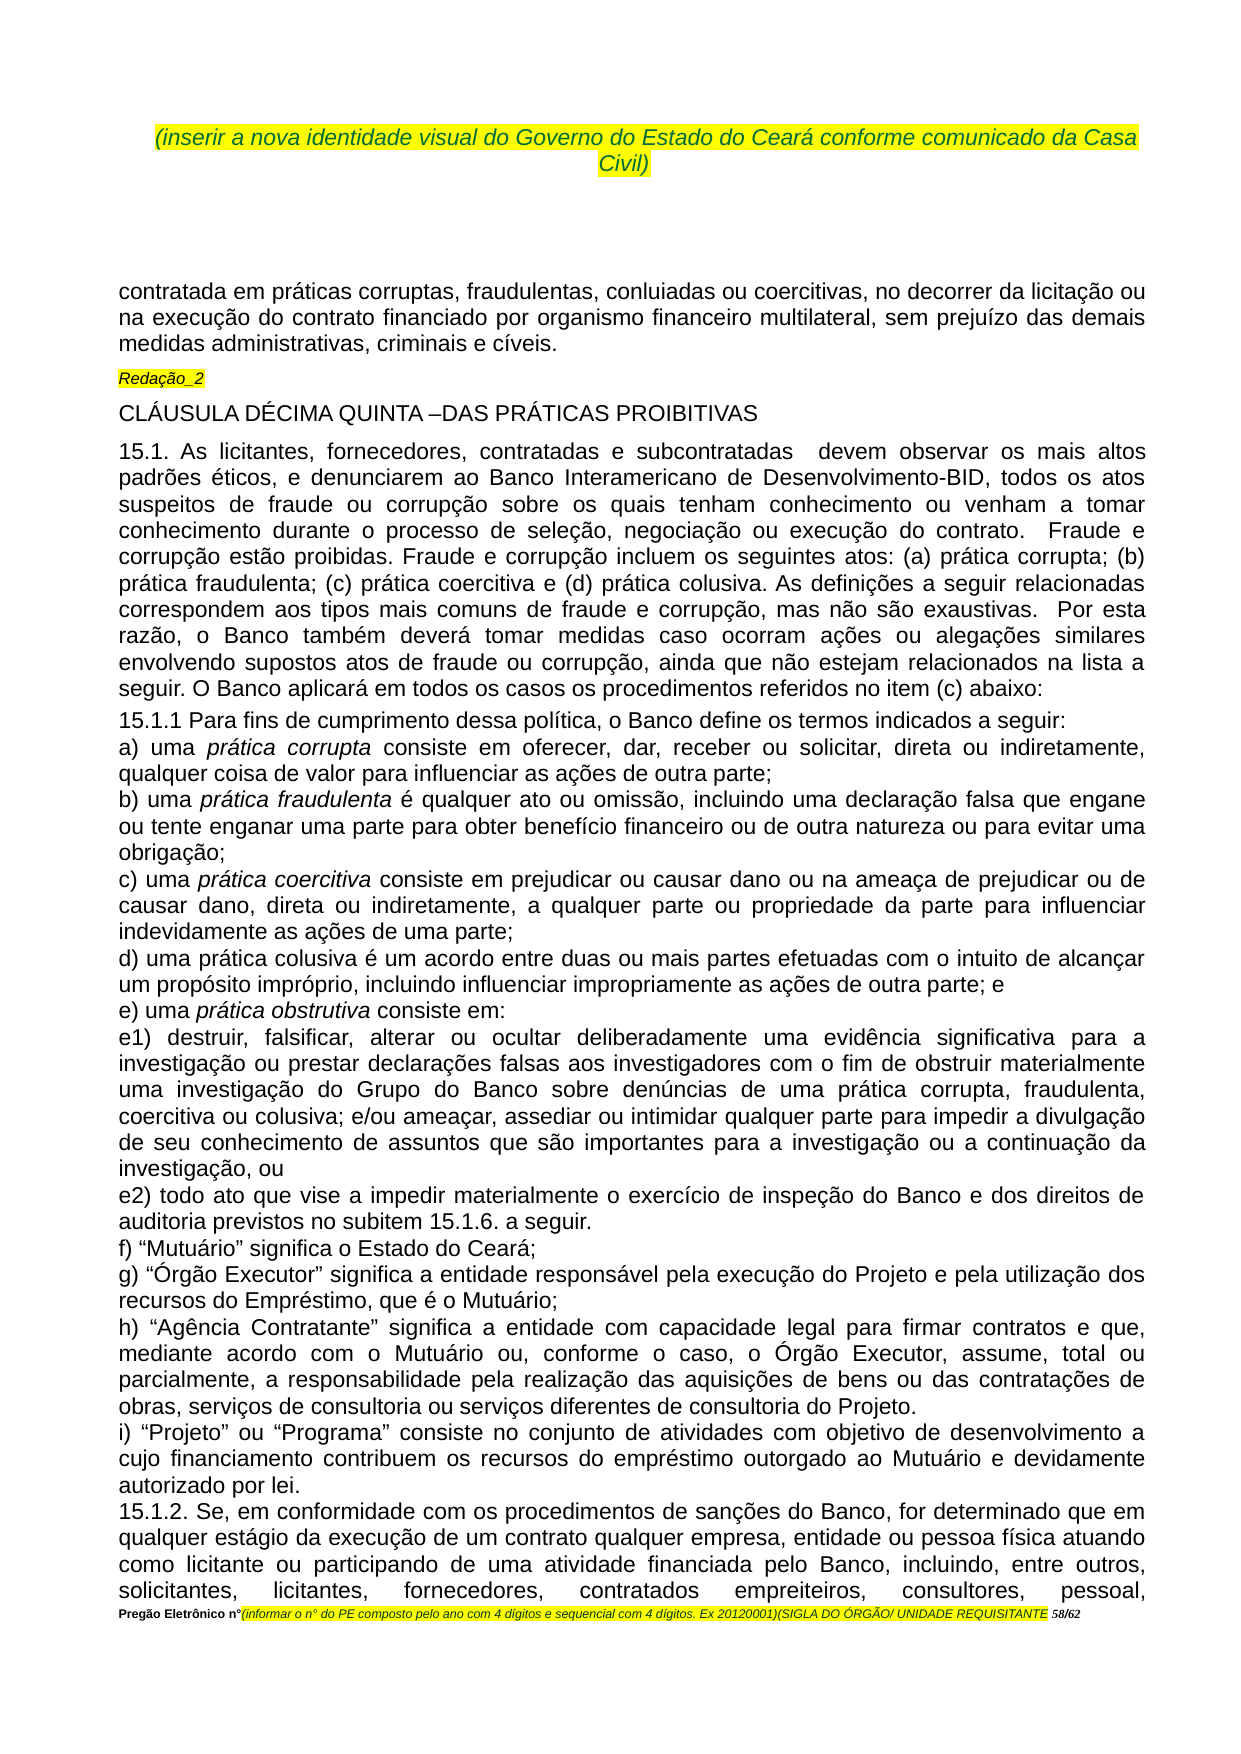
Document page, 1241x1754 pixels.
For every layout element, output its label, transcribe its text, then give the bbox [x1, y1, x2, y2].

text Redação_2 [118, 369, 1148, 388]
text g) “Órgão Executor” significa a entidade responsável pela execução do Projeto e pela utilização dos recursos do Empréstimo, que é o Mutuário; [118, 1261, 1146, 1313]
text i) “Projeto” ou “Programa” consiste no conjunto de atividades com objetivo de desenvolvimento a cujo financiamento contribuem os recursos do empréstimo outorgado ao Mutuário e devidamente autorizado por lei. [118, 1419, 1146, 1498]
text 15.1. As licitantes, fornecedores, contratadas e subcontratadas devem observar os mais altos padrões éticos, e denunciarem ao Banco Interamericano de Desenvolvimento-BID, todos os atos suspeitos de fraude ou corrupção sobre os quais tenham conhecimento ou venham a tomar conhecimento durante o processo de seleção, negociação ou execução do contrato. Fraude e corrupção estão proibidas. Fraude e corrupção incluem os seguintes atos: (a) prática corrupta; (b) prática fraudulenta; (c) prática coercitiva e (d) prática colusiva. As definições a seguir relacionadas correspondem aos tipos mais comuns de fraude e corrupção, mas não são exaustivas. Por esta razão, o Banco também deverá tomar medidas caso ocorram ações ou alegações similares envolvendo supostos atos de fraude ou corrupção, ainda que não estejam relacionados na lista a seguir. O Banco aplicará em todos os casos os procedimentos referidos no item (c) abaixo: [118, 438, 1146, 701]
text e1) destruir, falsificar, alterar ou ocultar deliberadamente uma evidência significativa para a investigação ou prestar declarações falsas aos investigadores com o fim de obstruir materialmente uma investigação do Grupo do Banco sobre denúncias de uma prática corrupta, fraudulenta, coercitiva ou colusiva; e/ou ameaçar, assediar ou intimidar qualquer parte para impedir a divulgação de seu conhecimento de assuntos que são importantes para a investigação ou a continuação da investigação, ou [118, 1024, 1146, 1182]
text d) uma prática colusiva é um acordo entre duas ou mais partes efetuadas com o intuito de alcançar um propósito impróprio, incluindo influenciar impropriamente as ações de outra parte; e [118, 944, 1146, 997]
text contratada em práticas corruptas, fraudulentas, conluiadas ou coercitivas, no decorrer da licitação ou na execução do contrato financiado por organismo financeiro multilateral, sem prejuízo das demais medidas administrativas, criminais e cíveis. [118, 278, 1146, 357]
text e2) todo ato que vise a impedir materialmente o exercício de inspeção do Banco e dos direitos de auditoria previstos no subitem 15.1.6. a seguir. [118, 1182, 1146, 1234]
text f) “Mutuário” significa o Estado do Ceará; [118, 1234, 1146, 1261]
text 15.1.1 Para fins de cumprimento dessa política, o Banco define os termos indicados a seguir: [118, 707, 1146, 734]
text 15.1.2. Se, em conformidade com os procedimentos de sanções do Banco, for determinado que em qualquer estágio da execução de um contrato qualquer empresa, entidade ou pessoa física atuando como licitante ou participando de uma atividade financiada pelo Banco, incluindo, entre outros, solicitantes, licitantes, fornecedores, contratados empreiteiros, consultores, pessoal, [118, 1498, 1146, 1603]
text a) uma prática corrupta consiste em oferecer, dar, receber ou solicitar, direta ou indiretamente, qualquer coisa de valor para influenciar as ações de outra parte; [118, 734, 1146, 786]
text c) uma prática coercitiva consiste em prejudicar ou causar dano ou na ameaça de prejudicar ou de causar dano, direta ou indiretamente, a qualquer parte ou propriedade da parte para influenciar indevidamente as ações de uma parte; [118, 866, 1146, 944]
text h) “Agência Contratante” significa a entidade com capacidade legal para firmar contratos e que, mediante acordo com o Mutuário ou, conforme o caso, o Órgão Executor, assume, total ou parcialmente, a responsabilidade pela realização das aquisições de bens ou das contratações de obras, serviços de consultoria ou serviços diferentes de consultoria do Projeto. [118, 1313, 1146, 1419]
text CLÁUSULA DÉCIMA QUINTA –DAS PRÁTICAS PROIBITIVAS [118, 400, 1146, 426]
text b) uma prática fraudulenta é qualquer ato ou omissão, incluindo uma declaração falsa que engane ou tente enganar uma parte para obter benefício financeiro ou de outra natureza ou para evitar uma obrigação; [118, 786, 1146, 866]
text e) uma prática obstrutiva consiste em: [118, 997, 1146, 1024]
